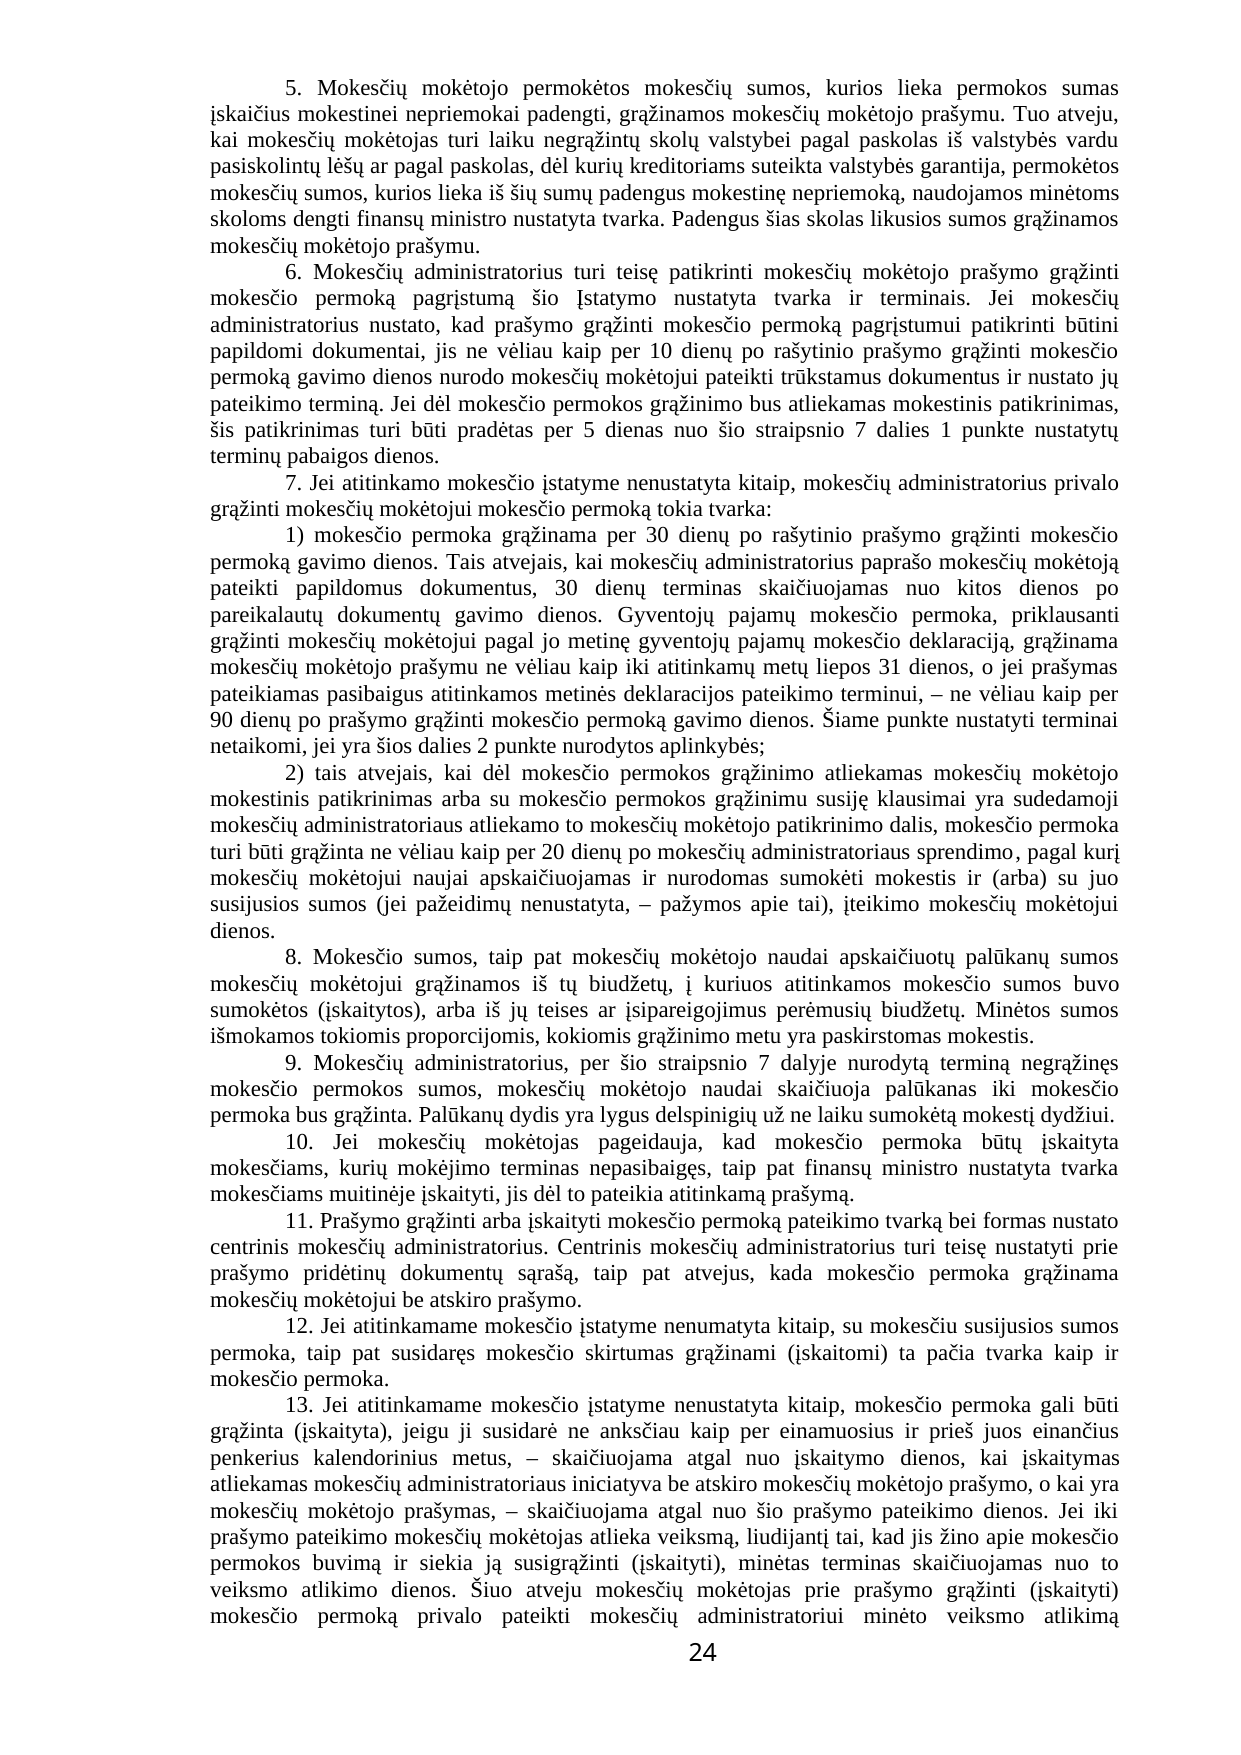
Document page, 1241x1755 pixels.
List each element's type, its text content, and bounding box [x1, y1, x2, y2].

text 11. Prašymo grąžinti arba įskaityti mokesčio permoką pateikimo tvarką bei formas nustato centrinis mokesčių administratorius. Centrinis mokesčių administratorius turi teisę nustatyti prie prašymo pridėtinų dokumentų sąrašą, taip pat atvejus, kada mokesčio permoka grąžinama mokesčių mokėtojui be atskiro prašymo. [210, 1207, 1120, 1312]
text 2) tais atvejais, kai dėl mokesčio permokos grąžinimo atliekamas mokesčių mokėtojo mokestinis patikrinimas arba su mokesčio permokos grąžinimu susiję klausimai yra sudedamoji mokesčių administratoriaus atliekamo to mokesčių mokėtojo patikrinimo dalis, mokesčio permoka turi būti grąžinta ne vėliau kaip per 20 dienų po mokesčių administratoriaus sprendimo, pagal kurį mokesčių mokėtojui naujai apskaičiuojamas ir nurodomas sumokėti mokestis ir (arba) su juo susijusios sumos (jei pažeidimų nenustatyta, – pažymos apie tai), įteikimo mokesčių mokėtojui dienos. [210, 759, 1120, 943]
text 12. Jei atitinkamame mokesčio įstatyme nenumatyta kitaip, su mokesčiu susijusios sumos permoka, taip pat susidaręs mokesčio skirtumas grąžinami (įskaitomi) ta pačia tvarka kaip ir mokesčio permoka. [210, 1312, 1120, 1391]
text 5. Mokesčių mokėtojo permokėtos mokesčių sumos, kurios lieka permokos sumas įskaičius mokestinei nepriemokai padengti, grąžinamos mokesčių mokėtojo prašymu. Tuo atveju, kai mokesčių mokėtojas turi laiku negrąžintų skolų valstybei pagal paskolas iš valstybės vardu pasiskolintų lėšų ar pagal paskolas, dėl kurių kreditoriams suteikta valstybės garantija, permokėtos mokesčių sumos, kurios lieka iš šių sumų padengus mokestinę nepriemoką, naudojamos minėtoms skoloms dengti finansų ministro nustatyta tvarka. Padengus šias skolas likusios sumos grąžinamos mokesčių mokėtojo prašymu. [210, 73, 1120, 258]
text 13. Jei atitinkamame mokesčio įstatyme nenustatyta kitaip, mokesčio permoka gali būti grąžinta (įskaityta), jeigu ji susidarė ne anksčiau kaip per einamuosius ir prieš juos einančius penkerius kalendorinius metus, – skaičiuojama atgal nuo įskaitymo dienos, kai įskaitymas atliekamas mokesčių administratoriaus iniciatyva be atskiro mokesčių mokėtojo prašymo, o kai yra mokesčių mokėtojo prašymas, – skaičiuojama atgal nuo šio prašymo pateikimo dienos. Jei iki prašymo pateikimo mokesčių mokėtojas atlieka veiksmą, liudijantį tai, kad jis žino apie mokesčio permokos buvimą ir siekia ją susigrąžinti (įskaityti), minėtas terminas skaičiuojamas nuo to veiksmo atlikimo dienos. Šiuo atveju mokesčių mokėtojas prie prašymo grąžinti (įskaityti) mokesčio permoką privalo pateikti mokesčių administratoriui minėto veiksmo atlikimą [210, 1391, 1120, 1628]
text 6. Mokesčių administratorius turi teisę patikrinti mokesčių mokėtojo prašymo grąžinti mokesčio permoką pagrįstumą šio Įstatymo nustatyta tvarka ir terminais. Jei mokesčių administratorius nustato, kad prašymo grąžinti mokesčio permoką pagrįstumui patikrinti būtini papildomi dokumentai, jis ne vėliau kaip per 10 dienų po rašytinio prašymo grąžinti mokesčio permoką gavimo dienos nurodo mokesčių mokėtojui pateikti trūkstamus dokumentus ir nustato jų pateikimo terminą. Jei dėl mokesčio permokos grąžinimo bus atliekamas mokestinis patikrinimas, šis patikrinimas turi būti pradėtas per 5 dienas nuo šio straipsnio 7 dalies 1 punkte nustatytų terminų pabaigos dienos. [210, 258, 1120, 469]
text 8. Mokesčio sumos, taip pat mokesčių mokėtojo naudai apskaičiuotų palūkanų sumos mokesčių mokėtojui grąžinamos iš tų biudžetų, į kuriuos atitinkamos mokesčio sumos buvo sumokėtos (įskaitytos), arba iš jų teises ar įsipareigojimus perėmusių biudžetų. Minėtos sumos išmokamos tokiomis proporcijomis, kokiomis grąžinimo metu yra paskirstomas mokestis. [210, 943, 1120, 1049]
text 10. Jei mokesčių mokėtojas pageidauja, kad mokesčio permoka būtų įskaityta mokesčiams, kurių mokėjimo terminas nepasibaigęs, taip pat finansų ministro nustatyta tvarka mokesčiams muitinėje įskaityti, jis dėl to pateikia atitinkamą prašymą. [210, 1128, 1120, 1207]
text 7. Jei atitinkamo mokesčio įstatyme nenustatyta kitaip, mokesčių administratorius privalo grąžinti mokesčių mokėtojui mokesčio permoką tokia tvarka: [210, 469, 1120, 522]
text 1) mokesčio permoka grąžinama per 30 dienų po rašytinio prašymo grąžinti mokesčio permoką gavimo dienos. Tais atvejais, kai mokesčių administratorius paprašo mokesčių mokėtoją pateikti papildomus dokumentus, 30 dienų terminas skaičiuojamas nuo kitos dienos po pareikalautų dokumentų gavimo dienos. Gyventojų pajamų mokesčio permoka, priklausanti grąžinti mokesčių mokėtojui pagal jo metinę gyventojų pajamų mokesčio deklaraciją, grąžinama mokesčių mokėtojo prašymu ne vėliau kaip iki atitinkamų metų liepos 31 dienos, o jei prašymas pateikiamas pasibaigus atitinkamos metinės deklaracijos pateikimo terminui, – ne vėliau kaip per 90 dienų po prašymo grąžinti mokesčio permoką gavimo dienos. Šiame punkte nustatyti terminai netaikomi, jei yra šios dalies 2 punkte nurodytos aplinkybės; [210, 522, 1120, 759]
text 9. Mokesčių administratorius, per šio straipsnio 7 dalyje nurodytą terminą negrąžinęs mokesčio permokos sumos, mokesčių mokėtojo naudai skaičiuoja palūkanas iki mokesčio permoka bus grąžinta. Palūkanų dydis yra lygus delspinigių už ne laiku sumokėtą mokestį dydžiui. [210, 1049, 1120, 1128]
